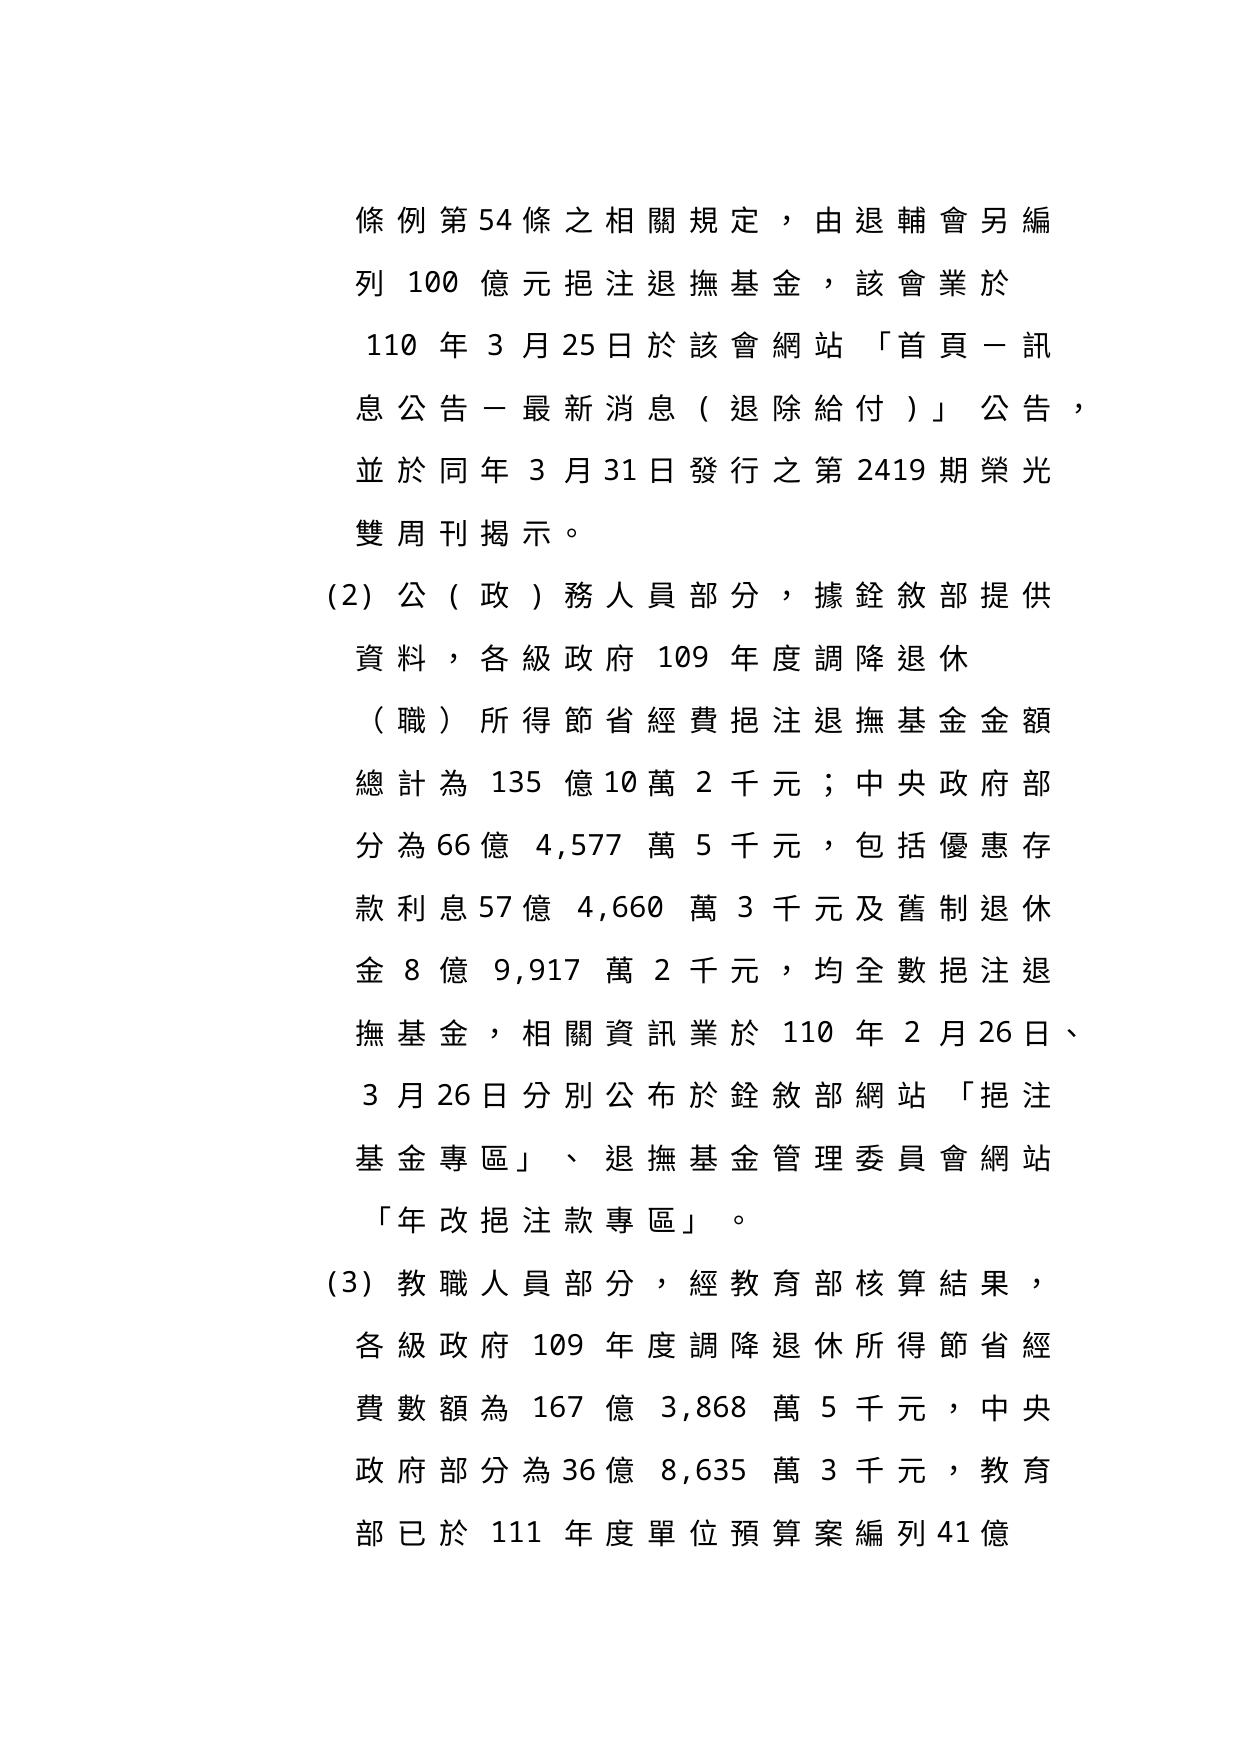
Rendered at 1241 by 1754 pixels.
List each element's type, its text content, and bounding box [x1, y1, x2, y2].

text (3)教職人員部分，經教育部核算結果，各級政府109年度調降退休所得節省經費數額為167億3,868萬5千元，中央政府部分為36億8,635萬3千元，教育部已於111年度單位預算案編列41億 [301, 1240, 1058, 1552]
text (2)公(政)務人員部分，據銓敘部提供資料，各級政府109年度調降退休（職）所得節省經費挹注退撫基金金額總計為135億10萬2千元；中央政府部分為66億4,577萬5千元，包括優惠存款利息57億4,660萬3千元及舊制退休金8億9,917萬2千元，均全數挹注退撫基金，相關資訊業於110年2月26日、3月26日分別公布於銓敘部網站「挹注基金專區」、退撫基金管理委員會網站「年改挹注款專區」。 [298, 552, 1058, 1240]
text (1)軍職人員部分，據退輔會提供資料，中央政府109年全年度調降退除給付節省經費達19億3,093萬3千元悉數挹注退撫基金，其中退伍金3,890萬8千元，月退俸18億9,202萬5千元，已於111年度編列預算撥付退撫基金。又依服役條例第54條之相關規定，由退輔會另編列100億元挹注退撫基金，該會業於110年3月25日於該會網站「首頁－訊息公告－最新消息(退除給付)」公告，並於同年3月31日發行之第2419期榮光雙周刊揭示。 [300, 177, 1058, 552]
